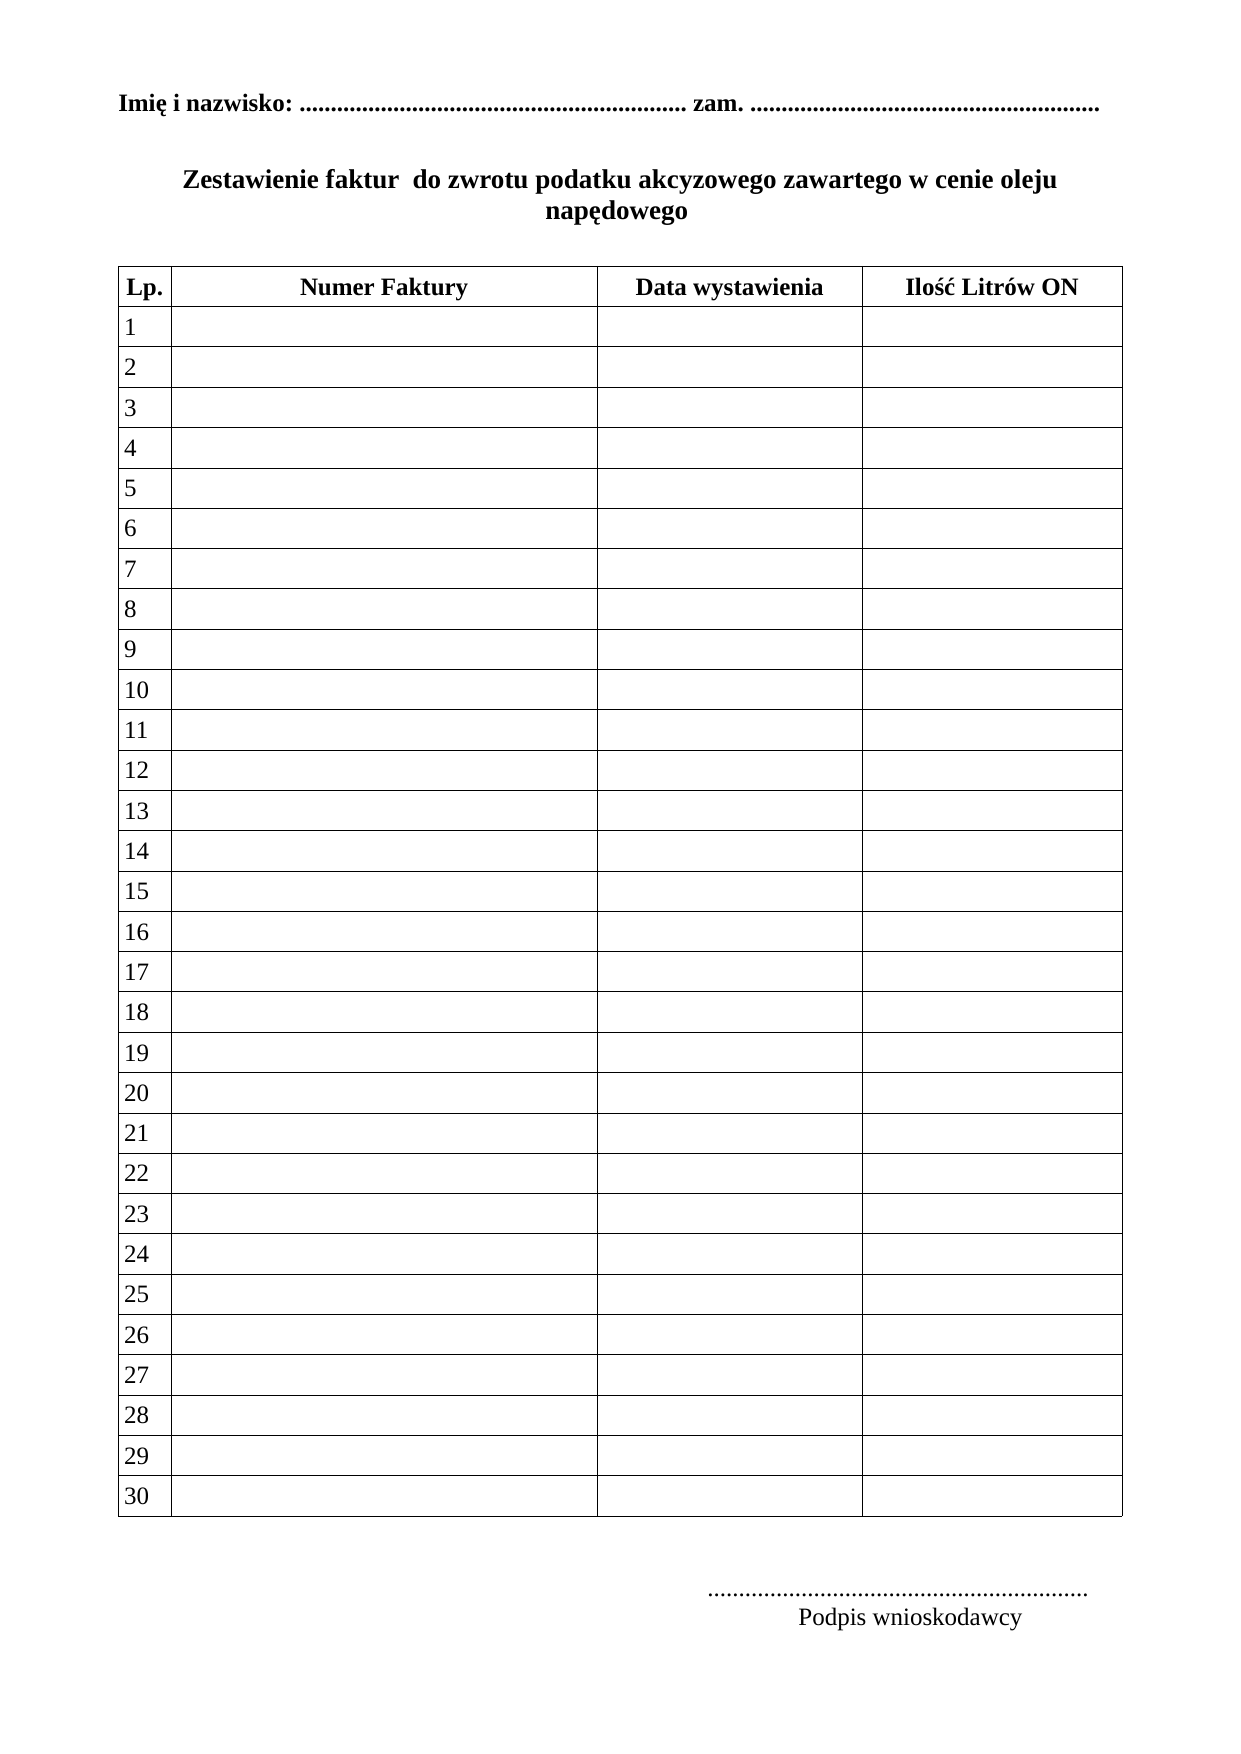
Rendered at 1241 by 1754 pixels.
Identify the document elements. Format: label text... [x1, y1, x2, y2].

table_cell [598, 509, 862, 548]
table_cell [863, 469, 1122, 508]
table_cell [863, 952, 1122, 991]
table_cell [863, 670, 1122, 709]
table_cell [863, 347, 1122, 387]
table_cell [863, 1033, 1122, 1072]
table_cell [863, 1154, 1122, 1193]
table_cell 29 [119, 1436, 171, 1475]
table_cell [598, 791, 862, 830]
table_cell 2 [119, 347, 171, 387]
table_cell [172, 872, 597, 911]
table_cell 18 [119, 992, 171, 1032]
table_cell 28 [119, 1396, 171, 1435]
table_cell [598, 1234, 862, 1274]
table_cell [863, 630, 1122, 669]
table_cell [172, 509, 597, 548]
table_cell 20 [119, 1073, 171, 1112]
table_cell 25 [119, 1275, 171, 1314]
table_cell [863, 1073, 1122, 1112]
table_cell [172, 1033, 597, 1072]
table_cell [172, 589, 597, 629]
table_cell 14 [119, 831, 171, 871]
table_cell [863, 1355, 1122, 1394]
table_cell [598, 1073, 862, 1112]
table_cell [172, 1396, 597, 1435]
table_cell [598, 952, 862, 991]
table_cell [598, 1355, 862, 1394]
table_cell [598, 872, 862, 911]
table_cell [598, 1476, 862, 1516]
table_cell [863, 1436, 1122, 1475]
table_cell [598, 428, 862, 467]
table_cell [863, 710, 1122, 749]
table_cell [598, 1154, 862, 1193]
table_cell [598, 992, 862, 1032]
table_cell [598, 1396, 862, 1435]
table_cell [172, 1073, 597, 1112]
table_cell 3 [119, 388, 171, 427]
table_cell [598, 1275, 862, 1314]
table_cell [172, 751, 597, 790]
table_cell 9 [119, 630, 171, 669]
table_cell [172, 469, 597, 508]
table_cell [863, 1275, 1122, 1314]
table_cell [598, 1114, 862, 1153]
table_cell [598, 751, 862, 790]
table_header Numer Faktury [172, 267, 597, 306]
table_cell [172, 1234, 597, 1274]
table_cell 1 [119, 307, 171, 346]
table_cell [172, 1154, 597, 1193]
table_cell [598, 549, 862, 588]
table_header Lp. [119, 267, 171, 306]
table_cell [863, 388, 1122, 427]
table_cell [598, 1315, 862, 1354]
table_cell 13 [119, 791, 171, 830]
table_cell 24 [119, 1234, 171, 1274]
table_cell 19 [119, 1033, 171, 1072]
table_cell [172, 549, 597, 588]
table_cell [172, 831, 597, 871]
table_cell [863, 872, 1122, 911]
table_cell [863, 428, 1122, 467]
table_cell 17 [119, 952, 171, 991]
table_cell [172, 1114, 597, 1153]
table_cell 30 [119, 1476, 171, 1516]
table_cell [863, 589, 1122, 629]
text ............................................................. [673, 1573, 1122, 1602]
table_cell [863, 1315, 1122, 1354]
table_cell [172, 630, 597, 669]
table_cell [598, 307, 862, 346]
table_cell 27 [119, 1355, 171, 1394]
table_cell [863, 1194, 1122, 1233]
table_cell [598, 1436, 862, 1475]
table_cell [598, 831, 862, 871]
table_cell [598, 912, 862, 951]
table_cell [598, 670, 862, 709]
table_cell 7 [119, 549, 171, 588]
table_header Ilość Litrów ON [863, 267, 1122, 306]
table_cell [863, 1234, 1122, 1274]
table_cell [863, 1476, 1122, 1516]
table_cell [598, 1033, 862, 1072]
table_cell [172, 307, 597, 346]
table_cell [598, 469, 862, 508]
table_cell 4 [119, 428, 171, 467]
text Podpis wnioskodawcy [673, 1602, 1122, 1631]
table_cell [172, 388, 597, 427]
text Imię i nazwisko: .............................................................. zam. ........................................................ [118, 88, 1122, 117]
table_cell [172, 710, 597, 749]
table_cell [863, 549, 1122, 588]
table_cell [598, 1194, 862, 1233]
table_cell [172, 952, 597, 991]
table_cell 5 [119, 469, 171, 508]
table_cell [172, 347, 597, 387]
table_cell 6 [119, 509, 171, 548]
table_cell 10 [119, 670, 171, 709]
table_cell [172, 1275, 597, 1314]
table_cell [598, 710, 862, 749]
table_cell [172, 428, 597, 467]
table_cell [172, 1436, 597, 1475]
table_cell [863, 509, 1122, 548]
table_header Data wystawienia [598, 267, 862, 306]
table_cell [863, 791, 1122, 830]
table_cell 8 [119, 589, 171, 629]
table_cell 21 [119, 1114, 171, 1153]
table_cell 26 [119, 1315, 171, 1354]
text Zestawienie faktur do zwrotu podatku akcyzowego zawartego w cenie oleju napędowego [118, 163, 1122, 225]
table_cell [172, 791, 597, 830]
table_cell 15 [119, 872, 171, 911]
table_cell 11 [119, 710, 171, 749]
table_cell [863, 751, 1122, 790]
table_cell 16 [119, 912, 171, 951]
table_cell 12 [119, 751, 171, 790]
table_cell [172, 1476, 597, 1516]
table_cell [598, 388, 862, 427]
table_cell [863, 307, 1122, 346]
table_cell 23 [119, 1194, 171, 1233]
table_cell [172, 992, 597, 1032]
table_cell [863, 831, 1122, 871]
table_cell 22 [119, 1154, 171, 1193]
table_cell [863, 912, 1122, 951]
table_cell [598, 630, 862, 669]
table_cell [863, 992, 1122, 1032]
table_cell [172, 1355, 597, 1394]
table_cell [172, 912, 597, 951]
table_cell [863, 1114, 1122, 1153]
table_cell [172, 1194, 597, 1233]
table_cell [172, 670, 597, 709]
table_cell [598, 589, 862, 629]
table_cell [598, 347, 862, 387]
table_cell [172, 1315, 597, 1354]
table_cell [863, 1396, 1122, 1435]
